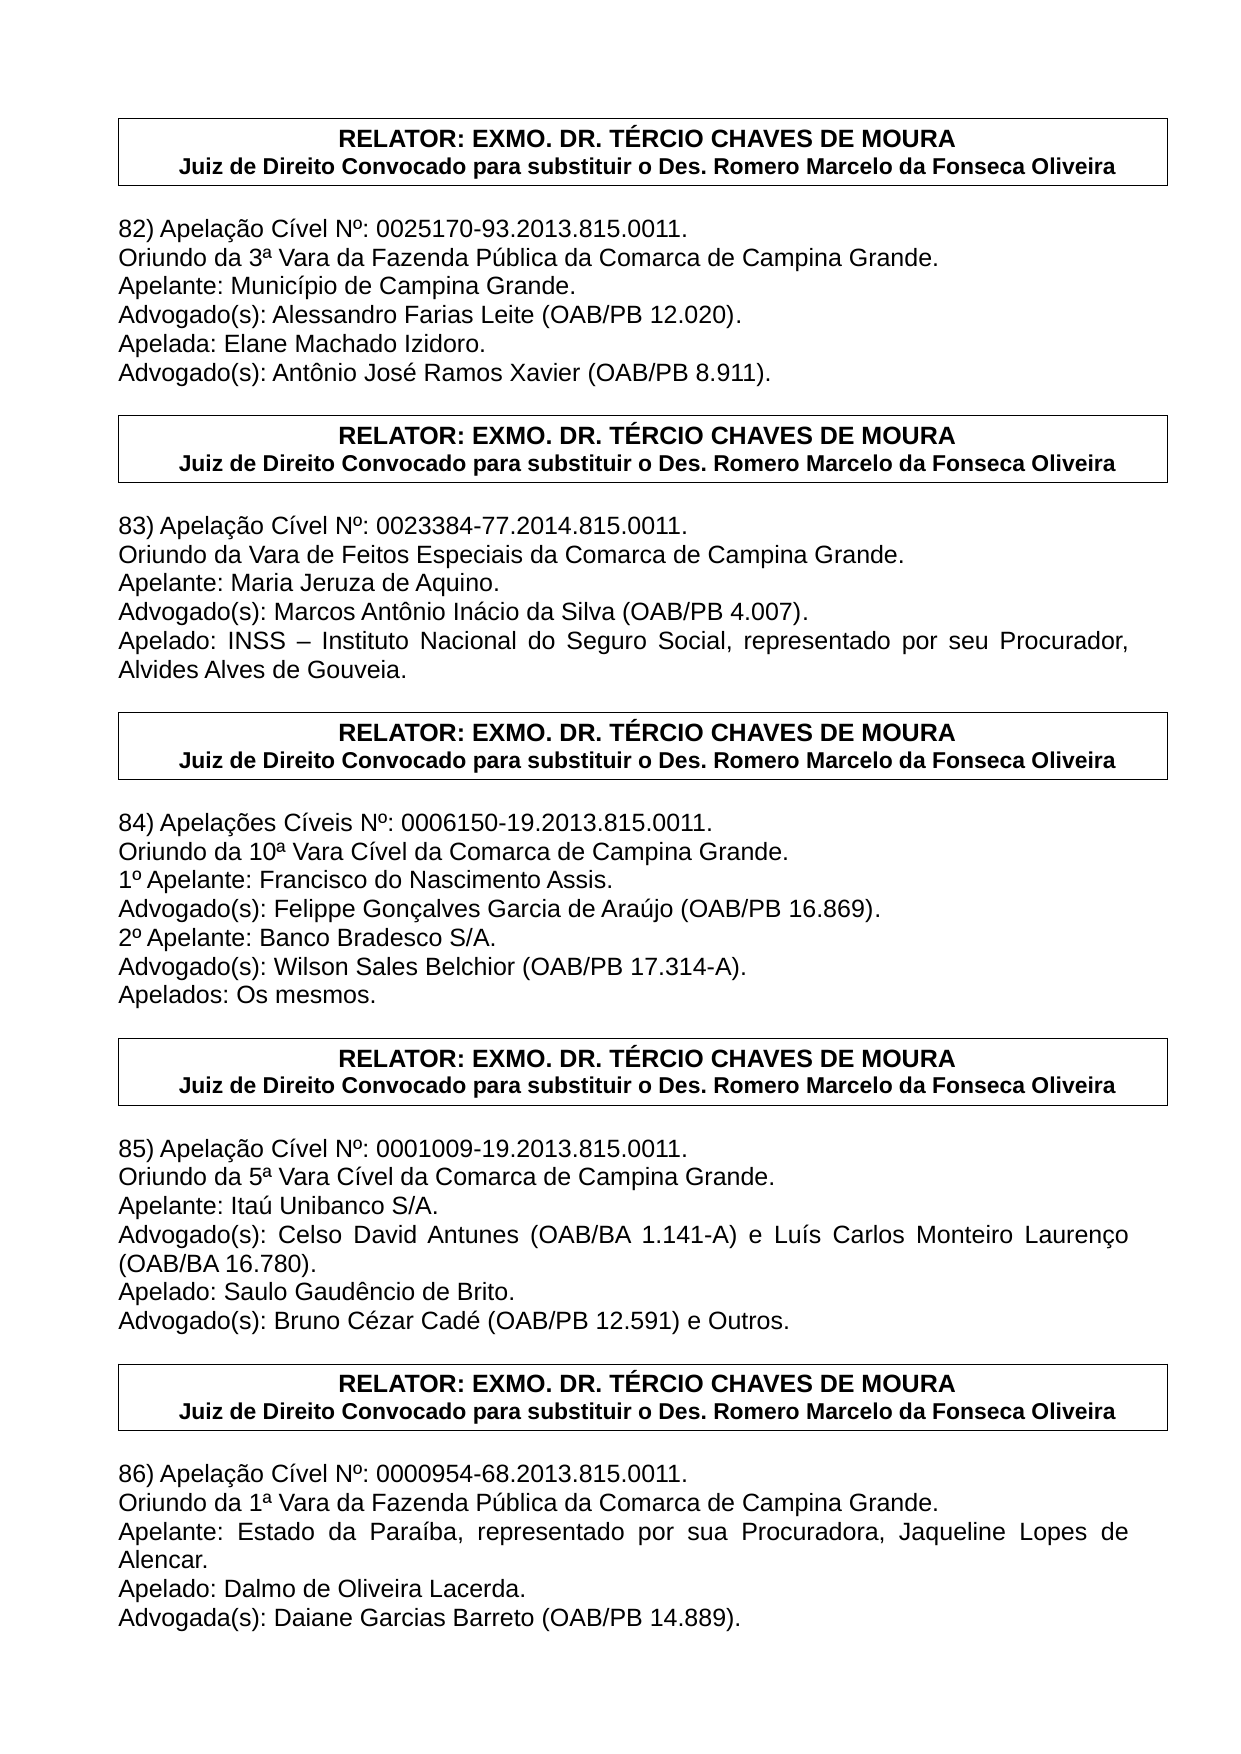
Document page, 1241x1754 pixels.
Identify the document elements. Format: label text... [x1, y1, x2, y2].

text Apelante: Estado da Paraíba, representado por sua Procuradora, Jaqueline Lopes de Alencar. [118, 1517, 1131, 1574]
text Apelado: INSS – Instituto Nacional do Seguro Social, representado por seu Procurador, Alvides Alves de Gouveia. [118, 626, 1131, 683]
text Oriundo da 3ª Vara da Fazenda Pública da Comarca de Campina Grande. [118, 243, 1131, 271]
text Advogado(s): Celso David Antunes (OAB/BA 1.141-A) e Luís Carlos Monteiro Laurenço (OAB/BA 16.780). [118, 1220, 1131, 1277]
text Apelados: Os mesmos. [118, 980, 1131, 1009]
table_header RELATOR: EXMO. DR. TÉRCIO CHAVES DE MOURA Juiz de Direito Convocado para substituir o Des. Romero Marcelo da Fonseca Oliveira [119, 119, 1167, 185]
text Advogada(s): Daiane Garcias Barreto (OAB/PB 14.889). [118, 1603, 1131, 1632]
text 84) Apelações Cíveis Nº: 0006150-19.2013.815.0011. [118, 808, 1131, 837]
text Oriundo da 5ª Vara Cível da Comarca de Campina Grande. [118, 1162, 1131, 1191]
text Apelado: Saulo Gaudêncio de Brito. [118, 1277, 1131, 1306]
text Oriundo da 1ª Vara da Fazenda Pública da Comarca de Campina Grande. [118, 1488, 1131, 1517]
text Oriundo da 10ª Vara Cível da Comarca de Campina Grande. [118, 837, 1131, 865]
text 82) Apelação Cível Nº: 0025170-93.2013.815.0011. [118, 214, 1131, 243]
text Advogado(s): Marcos Antônio Inácio da Silva (OAB/PB 4.007). [118, 597, 1131, 626]
text Advogado(s): Alessandro Farias Leite (OAB/PB 12.020). [118, 300, 1131, 329]
table_header RELATOR: EXMO. DR. TÉRCIO CHAVES DE MOURA Juiz de Direito Convocado para substituir o Des. Romero Marcelo da Fonseca Oliveira [119, 713, 1167, 779]
text Oriundo da Vara de Feitos Especiais da Comarca de Campina Grande. [118, 539, 1131, 568]
text Apelada: Elane Machado Izidoro. [118, 329, 1131, 358]
text Advogado(s): Bruno Cézar Cadé (OAB/PB 12.591) e Outros. [118, 1306, 1131, 1335]
text Apelado: Dalmo de Oliveira Lacerda. [118, 1574, 1131, 1603]
table_header RELATOR: EXMO. DR. TÉRCIO CHAVES DE MOURA Juiz de Direito Convocado para substituir o Des. Romero Marcelo da Fonseca Oliveira [119, 416, 1167, 482]
text 85) Apelação Cível Nº: 0001009-19.2013.815.0011. [118, 1133, 1131, 1162]
text 86) Apelação Cível Nº: 0000954-68.2013.815.0011. [118, 1459, 1131, 1488]
text 83) Apelação Cível Nº: 0023384-77.2014.815.0011. [118, 511, 1131, 539]
text Apelante: Itaú Unibanco S/A. [118, 1191, 1131, 1220]
table_header RELATOR: EXMO. DR. TÉRCIO CHAVES DE MOURA Juiz de Direito Convocado para substituir o Des. Romero Marcelo da Fonseca Oliveira [119, 1365, 1167, 1430]
text Advogado(s): Felippe Gonçalves Garcia de Araújo (OAB/PB 16.869). [118, 894, 1131, 923]
text Apelante: Maria Jeruza de Aquino. [118, 568, 1131, 597]
text Advogado(s): Antônio José Ramos Xavier (OAB/PB 8.911). [118, 358, 1131, 386]
text Apelante: Município de Campina Grande. [118, 271, 1131, 300]
text 2º Apelante: Banco Bradesco S/A. [118, 923, 1131, 952]
table_header RELATOR: EXMO. DR. TÉRCIO CHAVES DE MOURA Juiz de Direito Convocado para substituir o Des. Romero Marcelo da Fonseca Oliveira [119, 1039, 1167, 1104]
text 1º Apelante: Francisco do Nascimento Assis. [118, 865, 1131, 894]
text Advogado(s): Wilson Sales Belchior (OAB/PB 17.314-A). [118, 952, 1131, 980]
